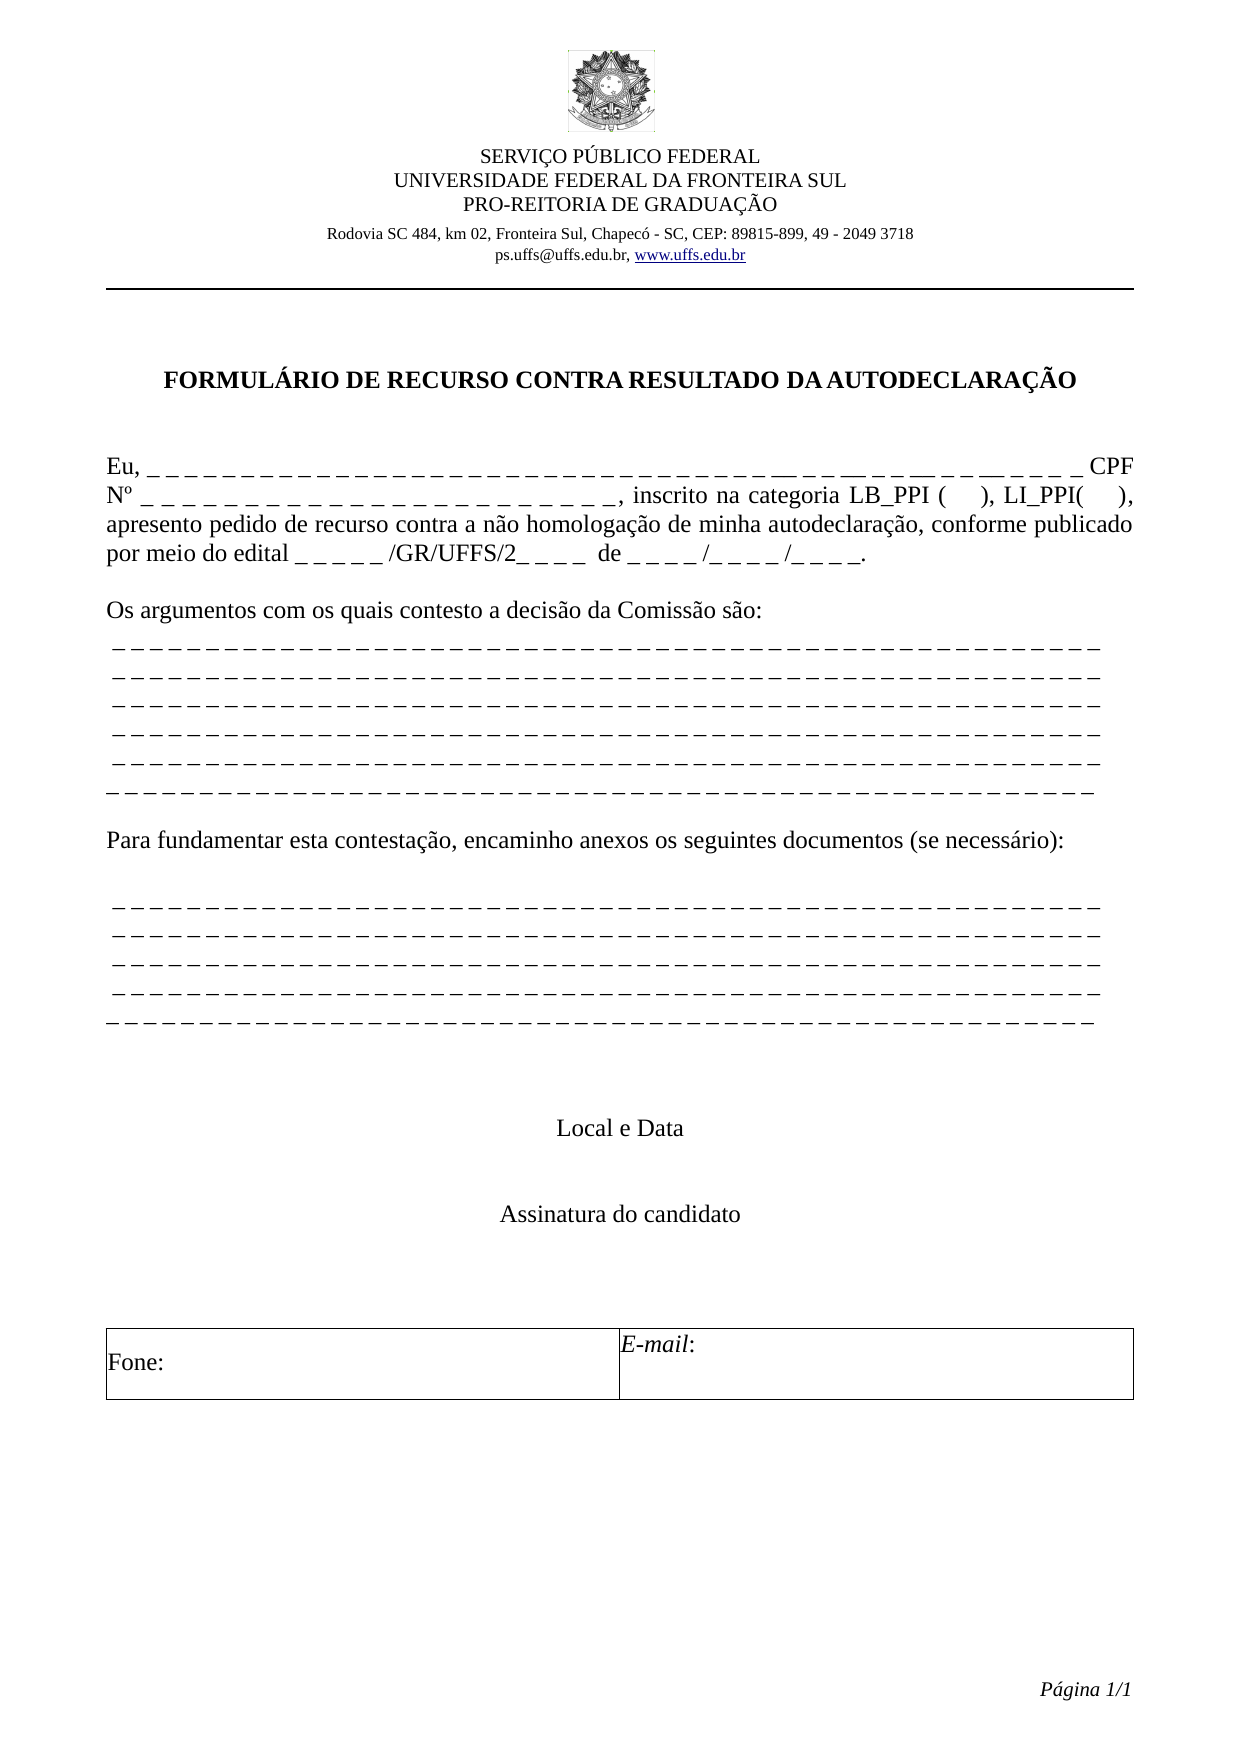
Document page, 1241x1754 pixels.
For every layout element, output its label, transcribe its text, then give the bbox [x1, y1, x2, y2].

text _ _ _ _ _ _ _ _ _ _ _ _ _ _ _ _ _ _ _ _ _ _ _ _ _ _ _ _ _ _ _ _ _ _ _ _ _ _ _ _ _ _ _ _ _ _ _ _ _ _ _ _ _ [106, 624, 1134, 653]
text _ _ _ _ _ _ _ _ _ _ _ _ _ _ _ _ _ _ _ _ _ _ _ _ _ _ _ _ _ _ _ _ _ _ _ _ _ _ _ _ _ _ _ _ _ _ _ _ _ _ _ _ _ [106, 710, 1134, 739]
text _ _ _ _ _ _ _ _ _ _ _ _ _ _ _ _ _ _ _ _ _ _ _ _ _ _ _ _ _ _ _ _ _ _ _ _ _ _ _ _ _ _ _ _ _ _ _ _ _ _ _ _ _ [106, 681, 1134, 710]
text Rodovia SC 484, km 02, Fronteira Sul, Chapecó - SC, CEP: 89815-899, 49 - 2049 3718 [106, 216, 1134, 245]
text _ _ _ _ _ _ _ _ _ _ _ _ _ _ _ _ _ _ _ _ _ _ _ _ _ _ _ _ _ _ _ _ _ _ _ _ _ _ _ _ _ _ _ _ _ _ _ _ _ _ _ _ _ [106, 768, 1134, 796]
text _ _ _ _ _ _ _ _ _ _ _ _ _ _ _ _ _ _ _ _ _ _ _ _ _ _ _ _ _ _ _ _ _ _ _ _ _ _ _ _ _ _ _ _ _ _ _ _ _ _ _ _ _ [106, 653, 1134, 681]
text PRO-REITORIA DE GRADUAÇÃO [106, 192, 1134, 216]
text Os argumentos com os quais contesto a decisão da Comissão são: [106, 595, 1134, 624]
table_header E-mail: [620, 1329, 1133, 1399]
text _ _ _ _ _ _ _ _ _ _ _ _ _ _ _ _ _ _ _ _ _ _ _ _ _ _ _ _ _ _ _ _ _ _ _ _ _ _ _ _ _ _ _ _ _ _ _ _ _ _ _ _ _ [106, 883, 1134, 911]
text _ _ _ _ _ _ _ _ _ _ _ _ _ _ _ _ _ _ _ _ _ _ _ _ _ _ _ _ _ _ _ _ _ _ _ _ _ _ _ _ _ _ _ _ _ _ _ _ _ _ _ _ _ [106, 998, 1134, 1026]
text _ _ _ _ _ _ _ _ _ _ _ _ _ _ _ _ _ _ _ _ _ _ _ _ _ _ _ _ _ _ _ _ _ _ _ _ _ _ _ _ _ _ _ _ _ _ _ _ _ _ _ _ _ [106, 911, 1134, 940]
text Para fundamentar esta contestação, encaminho anexos os seguintes documentos (se necessário): [106, 825, 1134, 854]
text SERVIÇO PÚBLICO FEDERAL [106, 143, 1134, 168]
text Assinatura do candidato [106, 1199, 1134, 1228]
table_header Fone: [107, 1329, 619, 1399]
text FORMULÁRIO DE RECURSO CONTRA RESULTADO DA AUTODECLARAÇÃO [106, 365, 1134, 394]
text Eu, _ _ _ _ _ _ _ _ _ _ _ _ _ _ _ _ _ _ _ _ _ _ _ _ _ _ _ _ _ _ _ _ _ __ _ _ __ _ _ __ _ _ __ _ _ _ _ CPF Nº _ _ _ _ _ _ _ _ _ _ _ _ _ _ _ _ _ _ _ _ _ _ _, inscrito na categoria LB_PPI ( ), LI_PPI( ), apresento pedido de recurso contra a não homologação de minha autodeclaração, conforme publicado por meio do edital _ _ _ _ _ /GR/UFFS/2_ _ _ _ de _ _ _ _ /_ _ _ _ /_ _ _ _. [106, 451, 1134, 566]
text _ _ _ _ _ _ _ _ _ _ _ _ _ _ _ _ _ _ _ _ _ _ _ _ _ _ _ _ _ _ _ _ _ _ _ _ _ _ _ _ _ _ _ _ _ _ _ _ _ _ _ _ _ [106, 940, 1134, 969]
text ps.uffs@uffs.edu.br, www.uffs.edu.br [106, 245, 1134, 264]
picture [568, 50, 655, 132]
text UNIVERSIDADE FEDERAL DA FRONTEIRA SUL [106, 168, 1134, 192]
text Local e Data [106, 1113, 1134, 1141]
text _ _ _ _ _ _ _ _ _ _ _ _ _ _ _ _ _ _ _ _ _ _ _ _ _ _ _ _ _ _ _ _ _ _ _ _ _ _ _ _ _ _ _ _ _ _ _ _ _ _ _ _ _ [106, 969, 1134, 998]
text _ _ _ _ _ _ _ _ _ _ _ _ _ _ _ _ _ _ _ _ _ _ _ _ _ _ _ _ _ _ _ _ _ _ _ _ _ _ _ _ _ _ _ _ _ _ _ _ _ _ _ _ _ [106, 739, 1134, 768]
